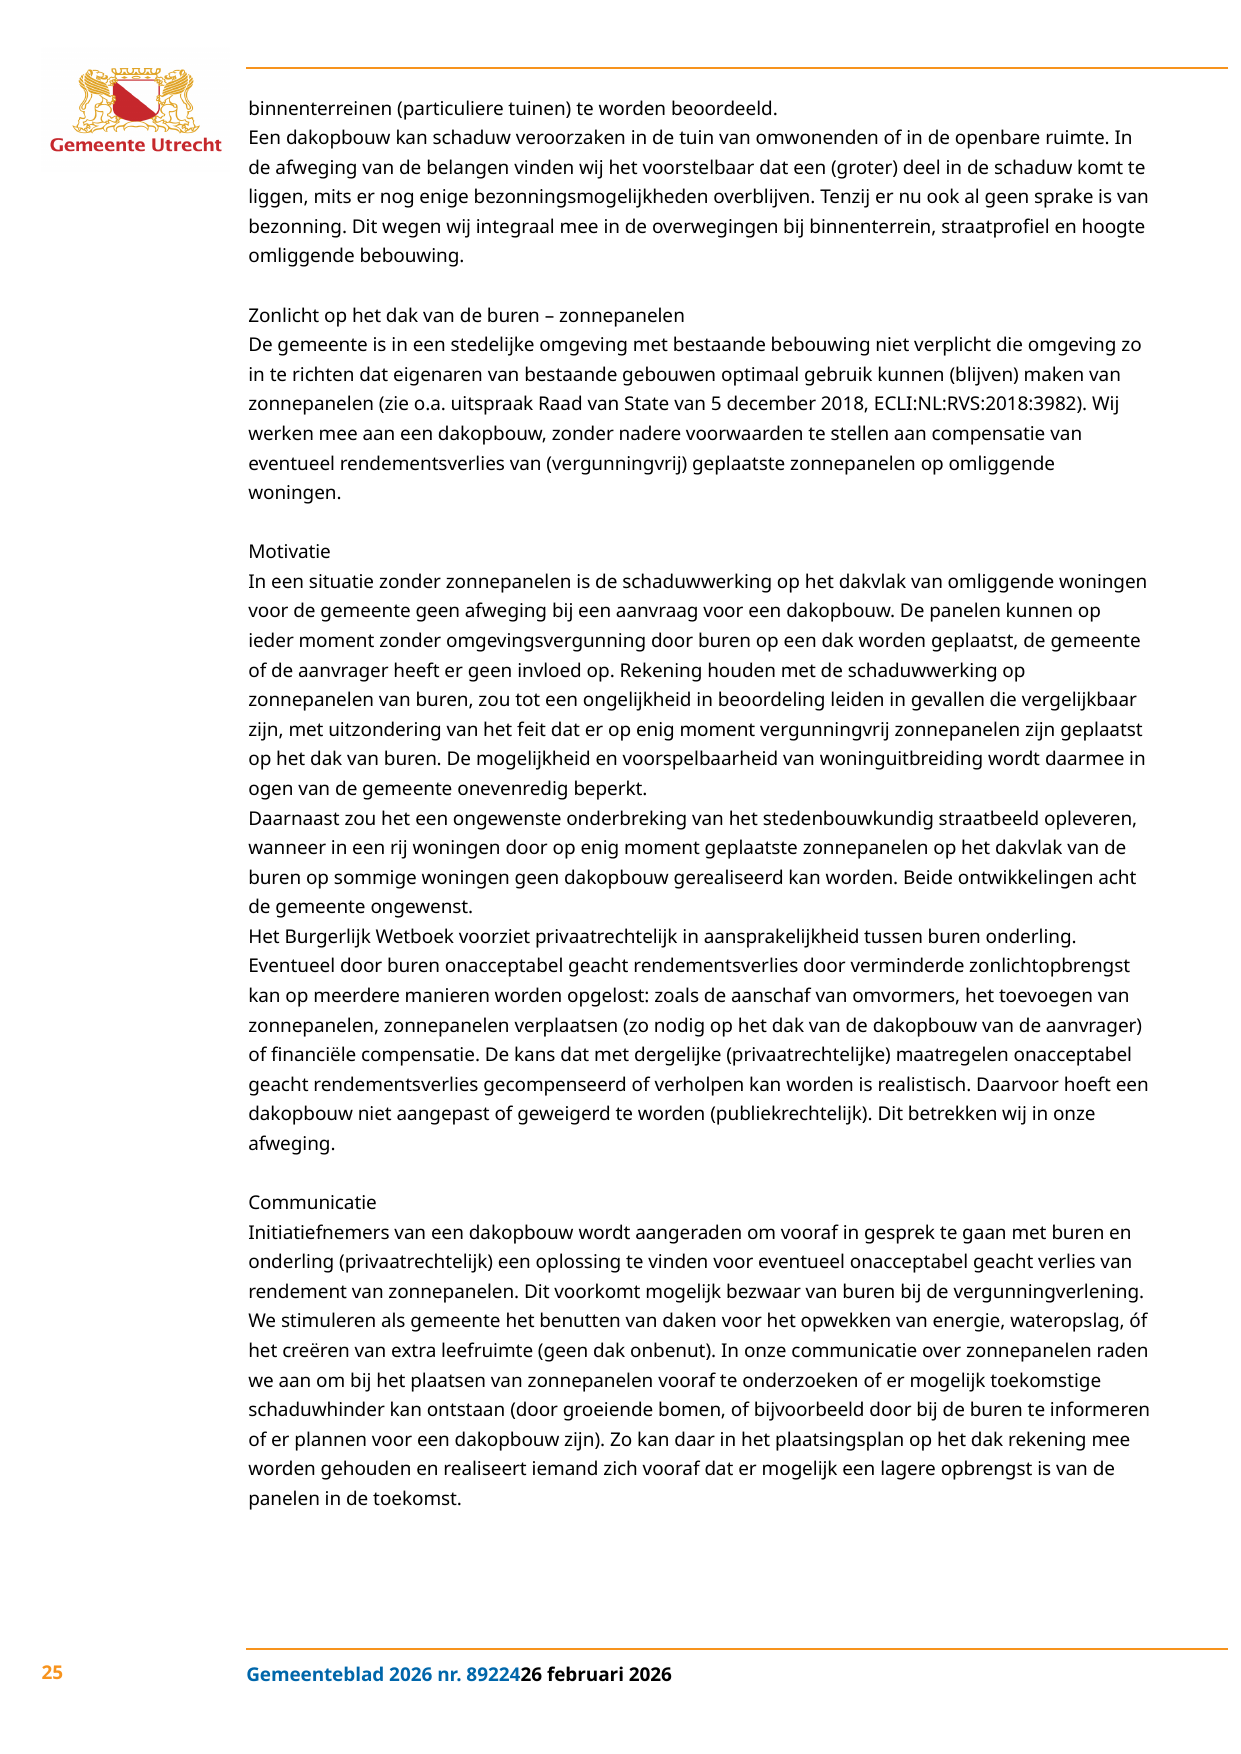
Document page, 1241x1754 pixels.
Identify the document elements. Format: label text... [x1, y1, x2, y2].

text De gemeente is in een stedelijke omgeving met bestaande bebouwing niet verplicht die omgeving zo in te richten dat eigenaren van bestaande gebouwen optimaal gebruik kunnen (blijven) maken van zonnepanelen (zie o.a. uitspraak Raad van State van 5 december 2018, ECLI:NL:RVS:2018:3982). Wij werken mee aan een dakopbouw, zonder nadere voorwaarden te stellen aan compensatie van eventueel rendementsverlies van (vergunningvrij) geplaatste zonnepanelen op omliggende woningen. [248, 331, 1152, 505]
text Daarnaast zou het een ongewenste onderbreking van het stedenbouwkundig straatbeeld opleveren, wanneer in een rij woningen door op enig moment geplaatste zonnepanelen op het dakvlak van de buren op sommige woningen geen dakopbouw gerealiseerd kan worden. Beide ontwikkelingen acht de gemeente ongewenst. [248, 805, 1152, 919]
text Het Burgerlijk Wetboek voorziet privaatrechtelijk in aansprakelijkheid tussen buren onderling. Eventueel door buren onacceptabel geacht rendementsverlies door verminderde zonlichtopbrengst kan op meerdere manieren worden opgelost: zoals de aanschaf van omvormers, het toevoegen van zonnepanelen, zonnepanelen verplaatsen (zo nodig op het dak van de dakopbouw van de aanvrager) of financiële compensatie. De kans dat met dergelijke (privaatrechtelijke) maatregelen onacceptabel geacht rendementsverlies gecompenseerd of verholpen kan worden is realistisch. Daarvoor hoeft een dakopbouw niet aangepast of geweigerd te worden (publiekrechtelijk). Dit betrekken wij in onze afweging. [248, 923, 1152, 1156]
text In een situatie zonder zonnepanelen is de schaduwwerking op het dakvlak van omliggende woningen voor de gemeente geen afweging bij een aanvraag voor een dakopbouw. De panelen kunnen op ieder moment zonder omgevingsvergunning door buren op een dak worden geplaatst, de gemeente of de aanvrager heeft er geen invloed op. Rekening houden met de schaduwwerking op zonnepanelen van buren, zou tot een ongelijkheid in beoordeling leiden in gevallen die vergelijkbaar zijn, met uitzondering van het feit dat er op enig moment vergunningvrij zonnepanelen zijn geplaatst op het dak van buren. De mogelijkheid en voorspelbaarheid van woninguitbreiding wordt daarmee in ogen van de gemeente onevenredig beperkt. [248, 568, 1152, 801]
text We stimuleren als gemeente het benutten van daken voor het opwekken van energie, wateropslag, óf het creëren van extra leefruimte (geen dak onbenut). In onze communicatie over zonnepanelen raden we aan om bij het plaatsen van zonnepanelen vooraf te onderzoeken of er mogelijk toekomstige schaduwhinder kan ontstaan (door groeiende bomen, of bijvoorbeeld door bij de buren te informeren of er plannen voor een dakopbouw zijn). Zo kan daar in het plaatsingsplan op het dak rekening mee worden gehouden en realiseert iemand zich vooraf dat er mogelijk een lagere opbrengst is van de panelen in de toekomst. [248, 1308, 1152, 1511]
text Communicatie [248, 1189, 1152, 1215]
picture [41, 47, 231, 172]
text Initiatiefnemers van een dakopbouw wordt aangeraden om vooraf in gesprek te gaan met buren en onderling (privaatrechtelijk) een oplossing te vinden voor eventueel onacceptabel geacht verlies van rendement van zonnepanelen. Dit voorkomt mogelijk bezwaar van buren bij de vergunningverlening. [248, 1219, 1152, 1304]
text binnenterreinen (particuliere tuinen) te worden beoordeeld. [248, 95, 1152, 121]
text Een dakopbouw kan schaduw veroorzaken in de tuin van omwonenden of in de openbare ruimte. In de afweging van de belangen vinden wij het voorstelbaar dat een (groter) deel in de schaduw komt te liggen, mits er nog enige bezonningsmogelijkheden overblijven. Tenzij er nu ook al geen sprake is van bezonning. Dit wegen wij integraal mee in de overwegingen bij binnenterrein, straatprofiel en hoogte omliggende bebouwing. [248, 124, 1152, 268]
text Zonlicht op het dak van de buren – zonnepanelen [248, 302, 1152, 328]
text Motivatie [248, 538, 1152, 564]
